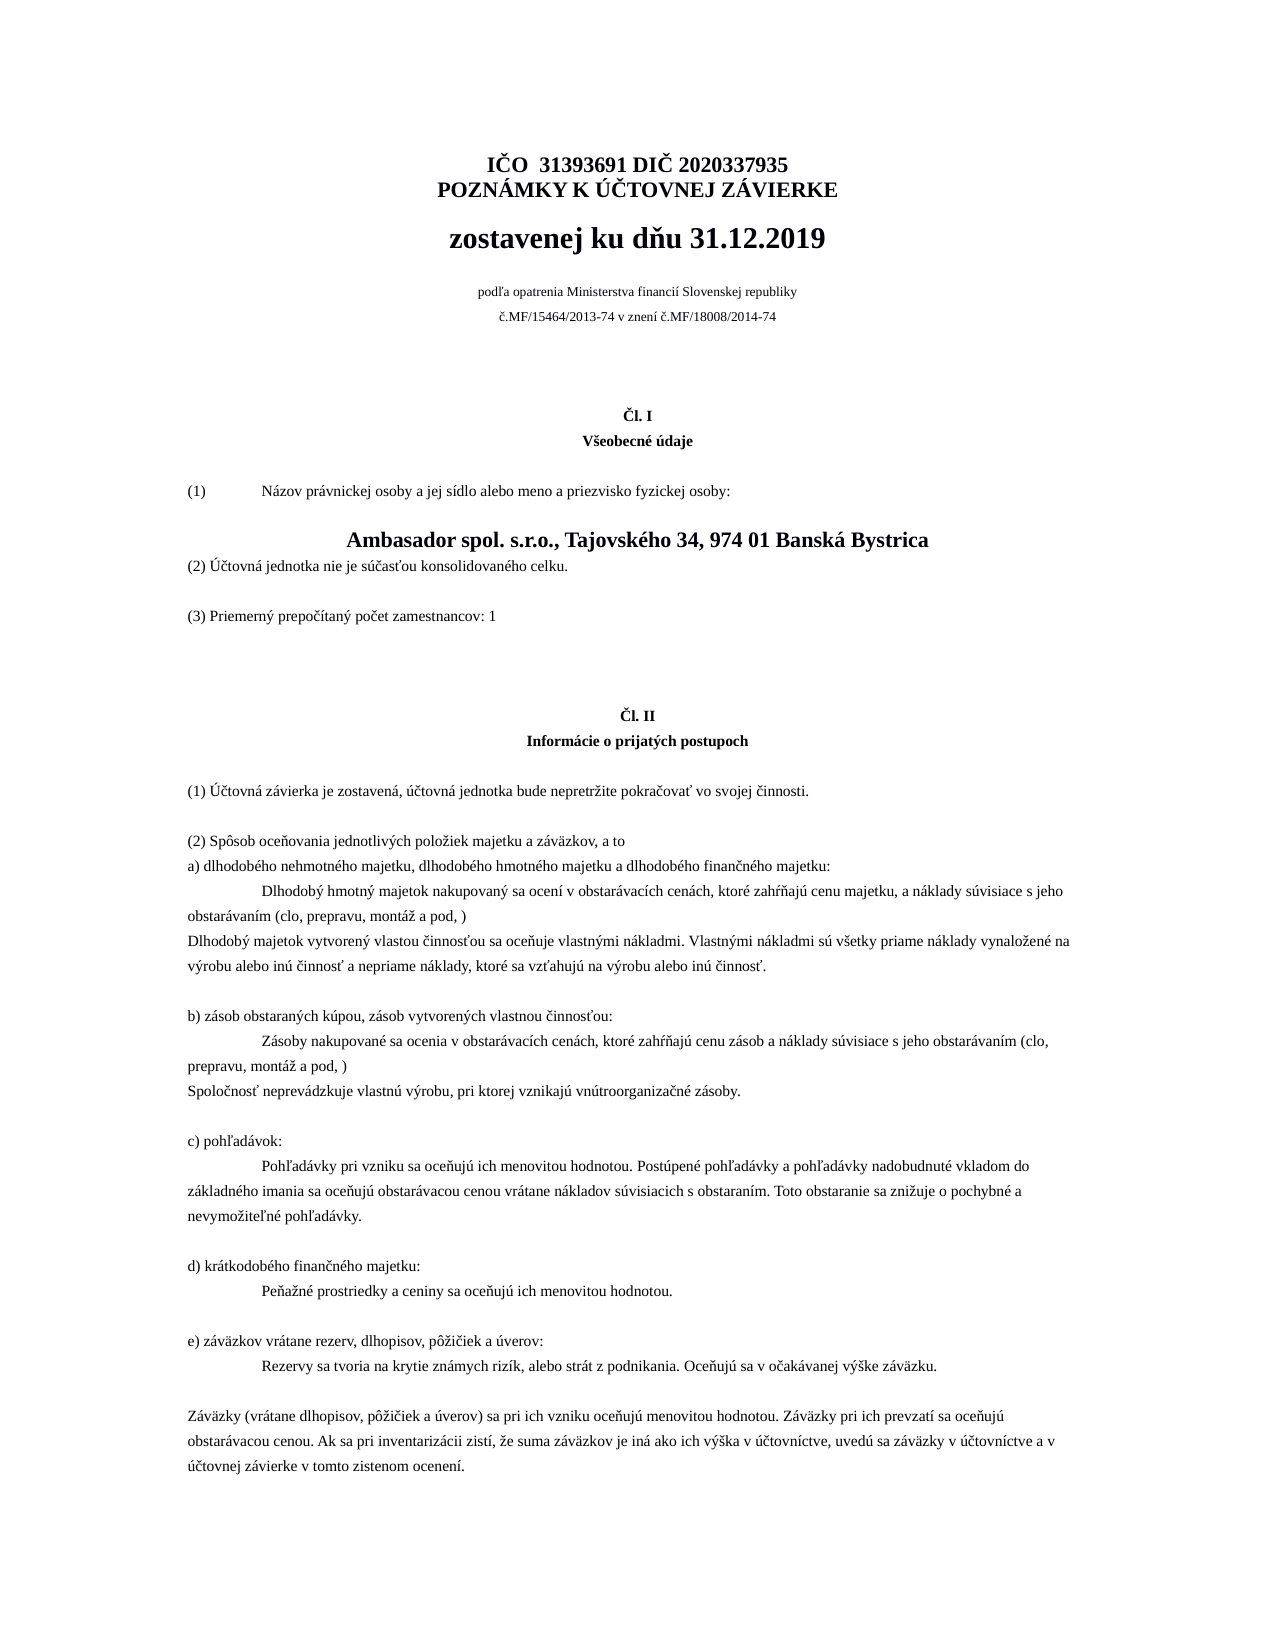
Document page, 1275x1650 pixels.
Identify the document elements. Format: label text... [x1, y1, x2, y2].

text Dlhodobý hmotný majetok nakupovaný sa ocení v obstarávacích cenách, ktoré zahŕňajú cenu majetku, a náklady súvisiace s jeho obstarávaním (clo, prepravu, montáž a pod, ) [187, 875, 1087, 925]
text d) krátkodobého finančného majetku: [187, 1250, 1087, 1275]
text Čl. I [187, 400, 1087, 425]
text Rezervy sa tvoria na krytie známych rizík, alebo strát z podnikania. Oceňujú sa v očakávanej výške záväzku. [187, 1350, 1087, 1375]
text Informácie o prijatých postupoch [187, 725, 1087, 750]
text Dlhodobý majetok vytvorený vlastou činnosťou sa oceňuje vlastnými nákladmi. Vlastnými nákladmi sú všetky priame náklady vynaložené na výrobu alebo inú činnosť a nepriame náklady, ktoré sa vzťahujú na výrobu alebo inú činnosť. [187, 925, 1087, 975]
text (2) Účtovná jednotka nie je súčasťou konsolidovaného celku. [187, 550, 1087, 575]
text Všeobecné údaje [187, 425, 1087, 450]
text b) zásob obstaraných kúpou, zásob vytvorených vlastnou činnosťou: [187, 1000, 1087, 1025]
text Pohľadávky pri vzniku sa oceňujú ich menovitou hodnotou. Postúpené pohľadávky a pohľadávky nadobudnuté vkladom do základného imania sa oceňujú obstarávacou cenou vrátane nákladov súvisiacich s obstaraním. Toto obstaranie sa znižuje o pochybné a nevymožiteľné pohľadávky. [187, 1150, 1087, 1225]
text Ambasador spol. s.r.o., Tajovského 34, 974 01 Banská Bystrica [187, 525, 1087, 550]
text a) dlhodobého nehmotného majetku, dlhodobého hmotného majetku a dlhodobého finančného majetku: [187, 850, 1087, 875]
text Peňažné prostriedky a ceniny sa oceňujú ich menovitou hodnotou. [187, 1275, 1087, 1300]
text podľa opatrenia Ministerstva financií Slovenskej republiky [187, 275, 1087, 300]
text zostavenej ku dňu 31.12.2019 [187, 225, 1087, 250]
text c) pohľadávok: [187, 1125, 1087, 1150]
text Čl. II [187, 700, 1087, 725]
text (3) Priemerný prepočítaný počet zamestnancov: 1 [187, 600, 1087, 625]
text e) záväzkov vrátane rezerv, dlhopisov, pôžičiek a úverov: [187, 1325, 1087, 1350]
text (1) Účtovná závierka je zostavená, účtovná jednotka bude nepretržite pokračovať vo svojej činnosti. [187, 775, 1087, 800]
text č.MF/15464/2013-74 v znení č.MF/18008/2014-74 [187, 300, 1087, 325]
text POZNÁMKY K ÚČTOVNEJ ZÁVIERKE [187, 175, 1087, 200]
text (2) Spôsob oceňovania jednotlivých položiek majetku a záväzkov, a to [187, 825, 1087, 850]
text Spoločnosť neprevádzkuje vlastnú výrobu, pri ktorej vznikajú vnútroorganizačné zásoby. [187, 1075, 1087, 1100]
text IČO 31393691 DIČ 2020337935 [187, 150, 1087, 175]
text Zásoby nakupované sa ocenia v obstarávacích cenách, ktoré zahŕňajú cenu zásob a náklady súvisiace s jeho obstarávaním (clo, prepravu, montáž a pod, ) [187, 1025, 1087, 1075]
text Záväzky (vrátane dlhopisov, pôžičiek a úverov) sa pri ich vzniku oceňujú menovitou hodnotou. Záväzky pri ich prevzatí sa oceňujú obstarávacou cenou. Ak sa pri inventarizácii zistí, že suma záväzkov je iná ako ich výška v účtovníctve, uvedú sa záväzky v účtovníctve a v účtovnej závierke v tomto zistenom ocenení. [187, 1400, 1087, 1475]
list Názov právnickej osoby a jej sídlo alebo meno a priezvisko fyzickej osoby: [187, 475, 1087, 500]
